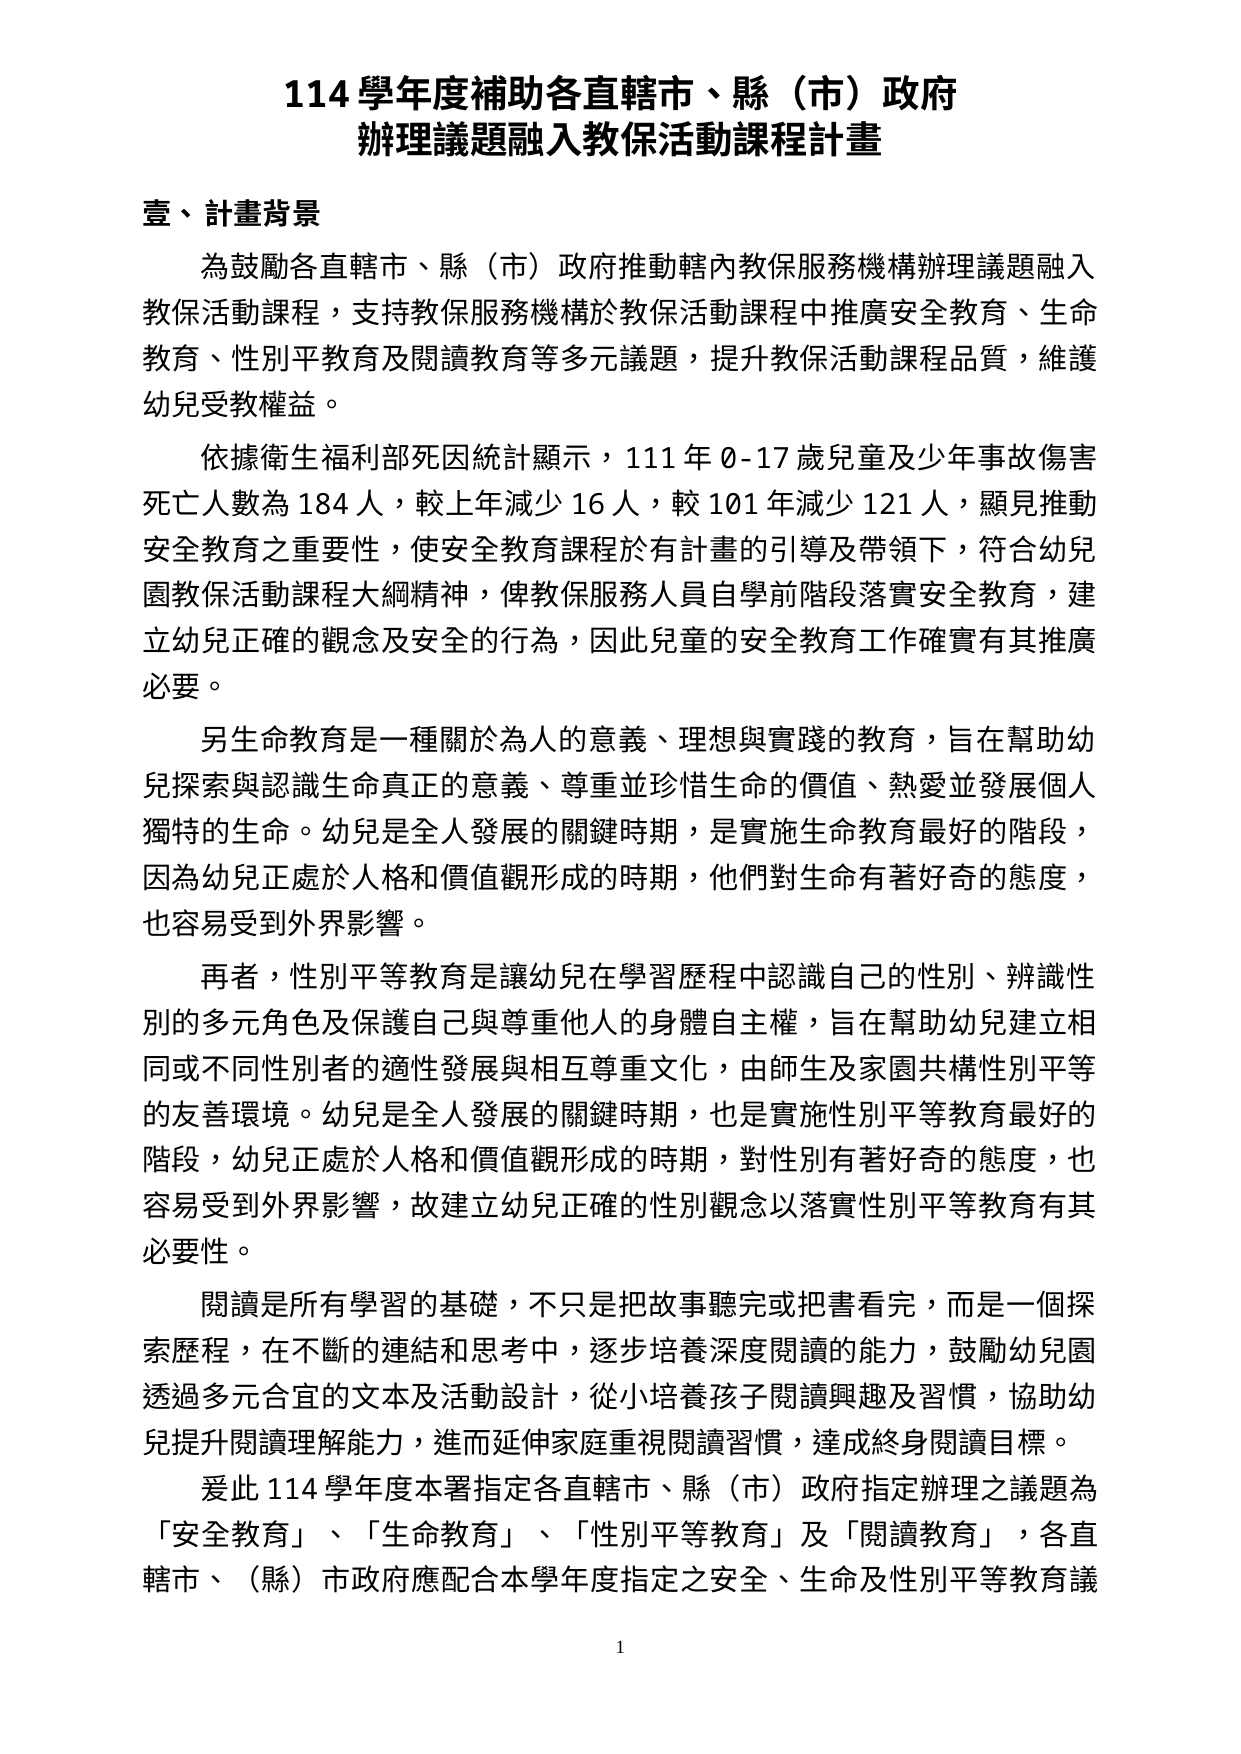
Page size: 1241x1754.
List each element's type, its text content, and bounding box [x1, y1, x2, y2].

text 辦理議題融入教保活動課程計畫 [142, 117, 1098, 162]
subtitle 另生命教育是一種關於為人的意義、理想與實踐的教育，旨在幫助幼兒探索與認識生命真正的意義、尊重並珍惜生命的價值、熱愛並發展個人獨特的生命。幼兒是全人發展的關鍵時期，是實施生命教育最好的階段，因為幼兒正處於人格和價值觀形成的時期，他們對生命有著好奇的態度，也容易受到外界影響。 [142, 714, 1098, 943]
subtitle 閱讀是所有學習的基礎，不只是把故事聽完或把書看完，而是一個探索歷程，在不斷的連結和思考中，逐步培養深度閱讀的能力，鼓勵幼兒園透過多元合宜的文本及活動設計，從小培養孩子閱讀興趣及習慣，協助幼兒提升閱讀理解能力，進而延伸家庭重視閱讀習慣，達成終身閱讀目標。 [142, 1279, 1098, 1462]
subtitle 爰此114學年度本署指定各直轄市、縣（市）政府指定辦理之議題為「安全教育」、「生命教育」、「性別平等教育」及「閱讀教育」，各直轄市、（縣）市政府應配合本學年度指定之安全、生命及性別平等教育議 [142, 1462, 1098, 1600]
subtitle 為鼓勵各直轄市、縣（市）政府推動轄內教保服務機構辦理議題融入教保活動課程，支持教保服務機構於教保活動課程中推廣安全教育、生命教育、性別平教育及閱讀教育等多元議題，提升教保活動課程品質，維護幼兒受教權益。 [142, 241, 1098, 424]
text 114學年度補助各直轄市、縣（市）政府 [142, 71, 1098, 117]
subtitle 依據衛生福利部死因統計顯示，111年0-17歲兒童及少年事故傷害死亡人數為184人，較上年減少16人，較101年減少121人，顯見推動安全教育之重要性，使安全教育課程於有計畫的引導及帶領下，符合幼兒園教保活動課程大綱精神，俾教保服務人員自學前階段落實安全教育，建立幼兒正確的觀念及安全的行為，因此兒童的安全教育工作確實有其推廣必要。 [142, 432, 1098, 707]
subtitle 再者，性別平等教育是讓幼兒在學習歷程中認識自己的性別、辨識性別的多元角色及保護自己與尊重他人的身體自主權，旨在幫助幼兒建立相同或不同性別者的適性發展與相互尊重文化，由師生及家園共構性別平等的友善環境。幼兒是全人發展的關鍵時期，也是實施性別平等教育最好的階段，幼兒正處於人格和價值觀形成的時期，對性別有著好奇的態度，也容易受到外界影響，故建立幼兒正確的性別觀念以落實性別平等教育有其必要性。 [142, 951, 1098, 1272]
list 計畫背景 [142, 187, 1098, 233]
